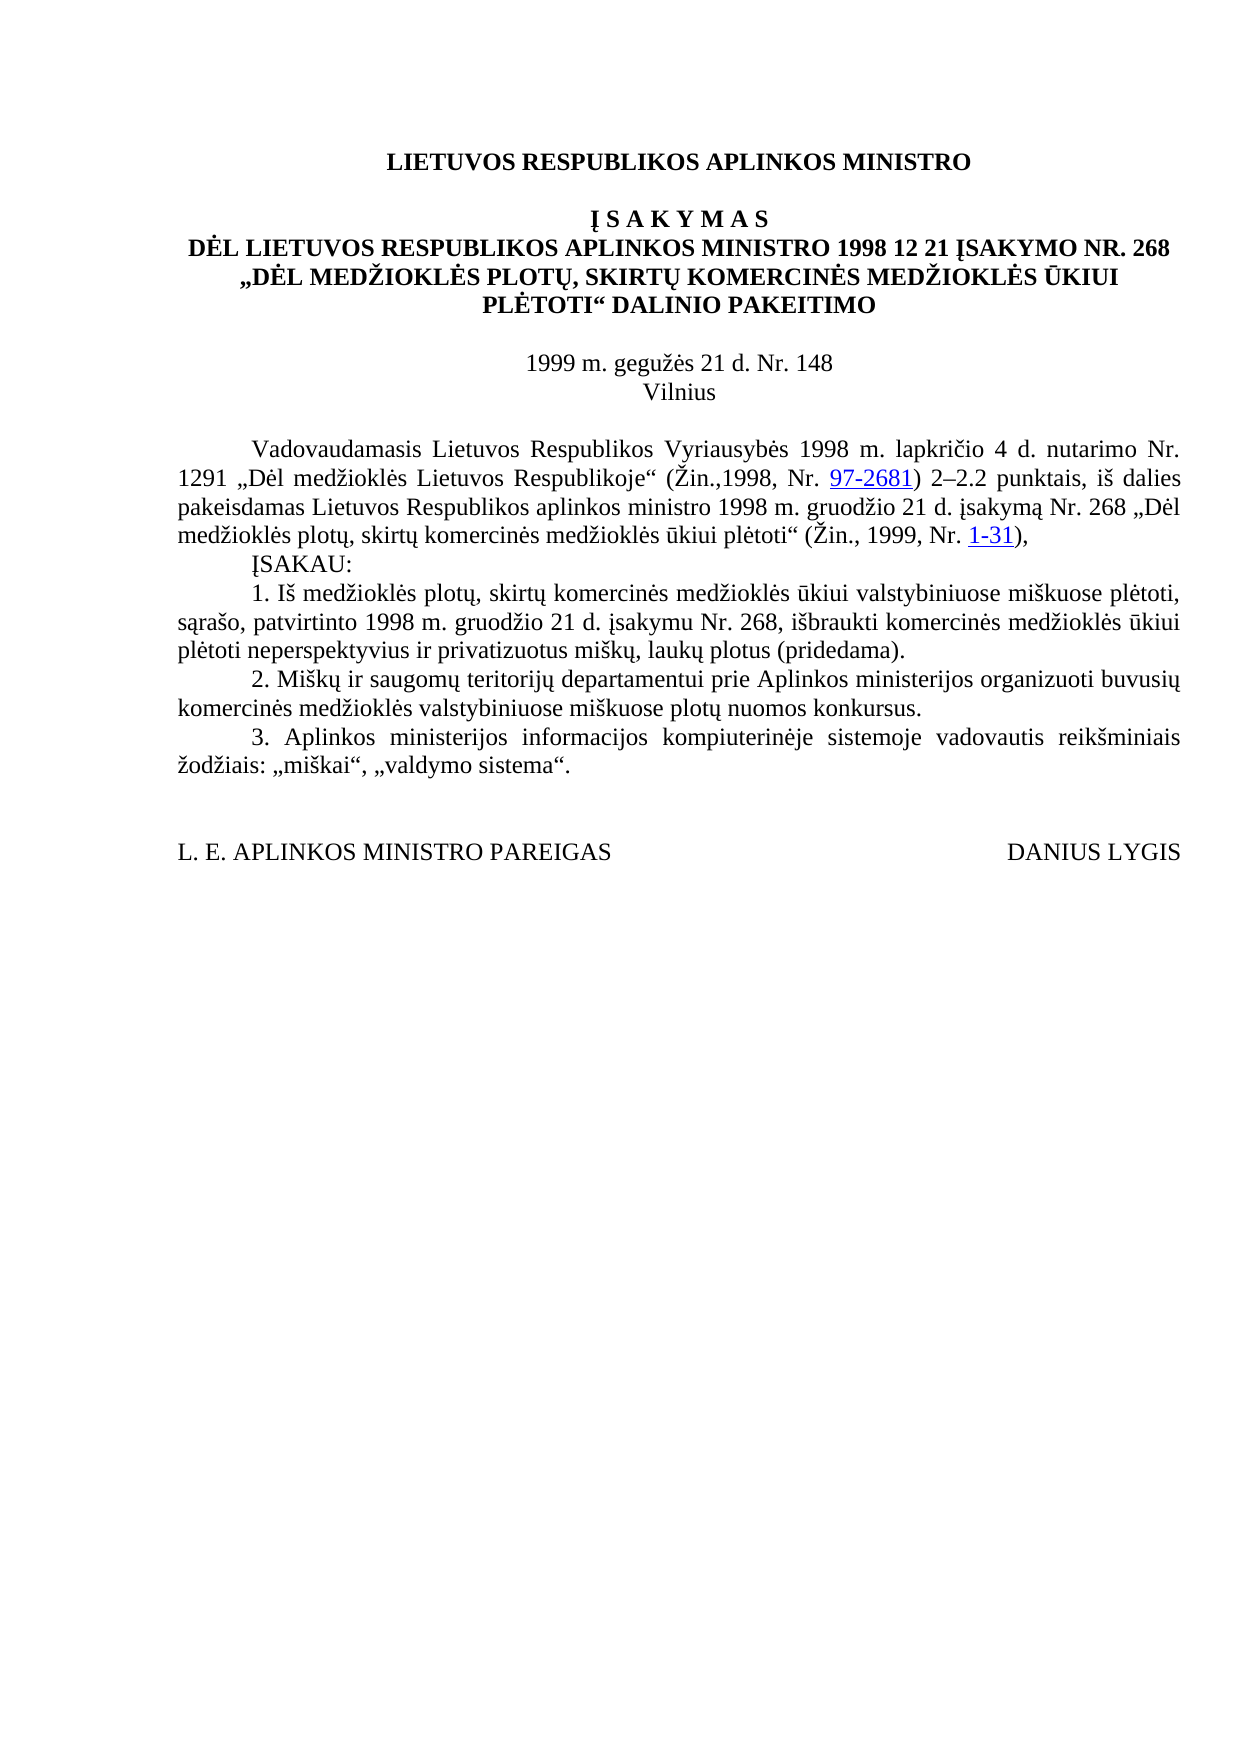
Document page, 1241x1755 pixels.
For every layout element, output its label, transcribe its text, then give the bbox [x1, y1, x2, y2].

text 1. Iš medžioklės plotų, skirtų komercinės medžioklės ūkiui valstybiniuose miškuose plėtoti, sąrašo, patvirtinto 1998 m. gruodžio 21 d. įsakymu Nr. 268, išbraukti komercinės medžioklės ūkiui plėtoti neperspektyvius ir privatizuotus miškų, laukų plotus (pridedama). [177, 578, 1181, 664]
text 1999 m. gegužės 21 d. Nr. 148 [177, 348, 1181, 377]
text DĖL LIETUVOS RESPUBLIKOS APLINKOS MINISTRO 1998 12 21 ĮSAKYMO NR. 268 „DĖL MEDŽIOKLĖS PLOTŲ, SKIRTŲ KOMERCINĖS MEDŽIOKLĖS ŪKIUI PLĖTOTI“ DALINIO PAKEITIMO [177, 233, 1181, 319]
text 3. Aplinkos ministerijos informacijos kompiuterinėje sistemoje vadovautis reikšminiais žodžiais: „miškai“, „valdymo sistema“. [177, 722, 1181, 779]
text ĮSAKAU: [177, 549, 1181, 578]
text LIETUVOS RESPUBLIKOS APLINKOS MINISTRO [177, 147, 1181, 176]
text 2. Miškų ir saugomų teritorijų departamentui prie Aplinkos ministerijos organizuoti buvusių komercinės medžioklės valstybiniuose miškuose plotų nuomos konkursus. [177, 664, 1181, 722]
text Į S A K Y M A S [177, 204, 1181, 233]
text Vadovaudamasis Lietuvos Respublikos Vyriausybės 1998 m. lapkričio 4 d. nutarimo Nr. 1291 „Dėl medžioklės Lietuvos Respublikoje“ (Žin.,1998, Nr. 97-2681) 2–2.2 punktais, iš dalies pakeisdamas Lietuvos Respublikos aplinkos ministro 1998 m. gruodžio 21 d. įsakymą Nr. 268 „Dėl medžioklės plotų, skirtų komercinės medžioklės ūkiui plėtoti“ (Žin., 1999, Nr. 1-31), [177, 434, 1181, 549]
text L. E. aplinkos ministro pareigas Danius Lygis [177, 837, 1181, 866]
text Vilnius [177, 377, 1181, 406]
